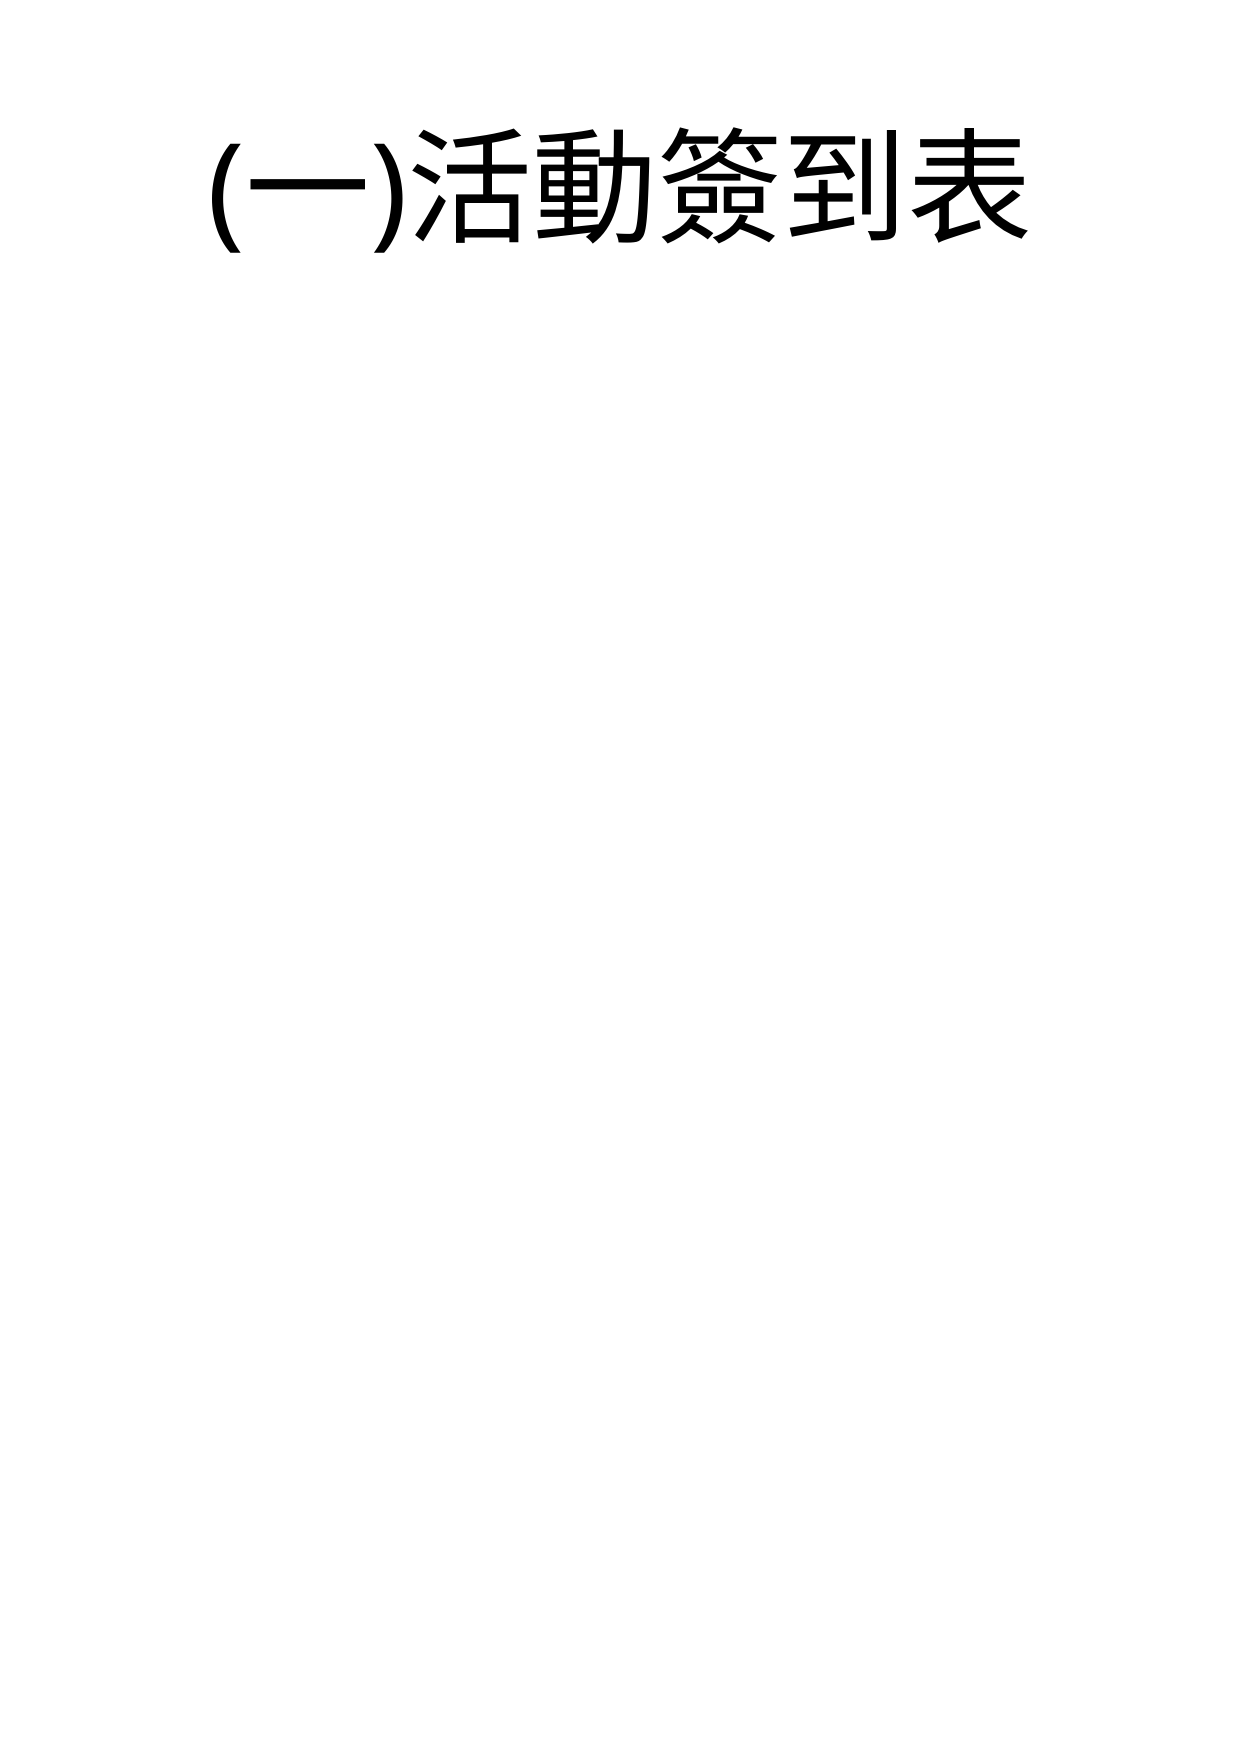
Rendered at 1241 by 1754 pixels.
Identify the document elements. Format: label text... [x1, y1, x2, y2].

text (一)活動簽到表 [89, 89, 1152, 270]
